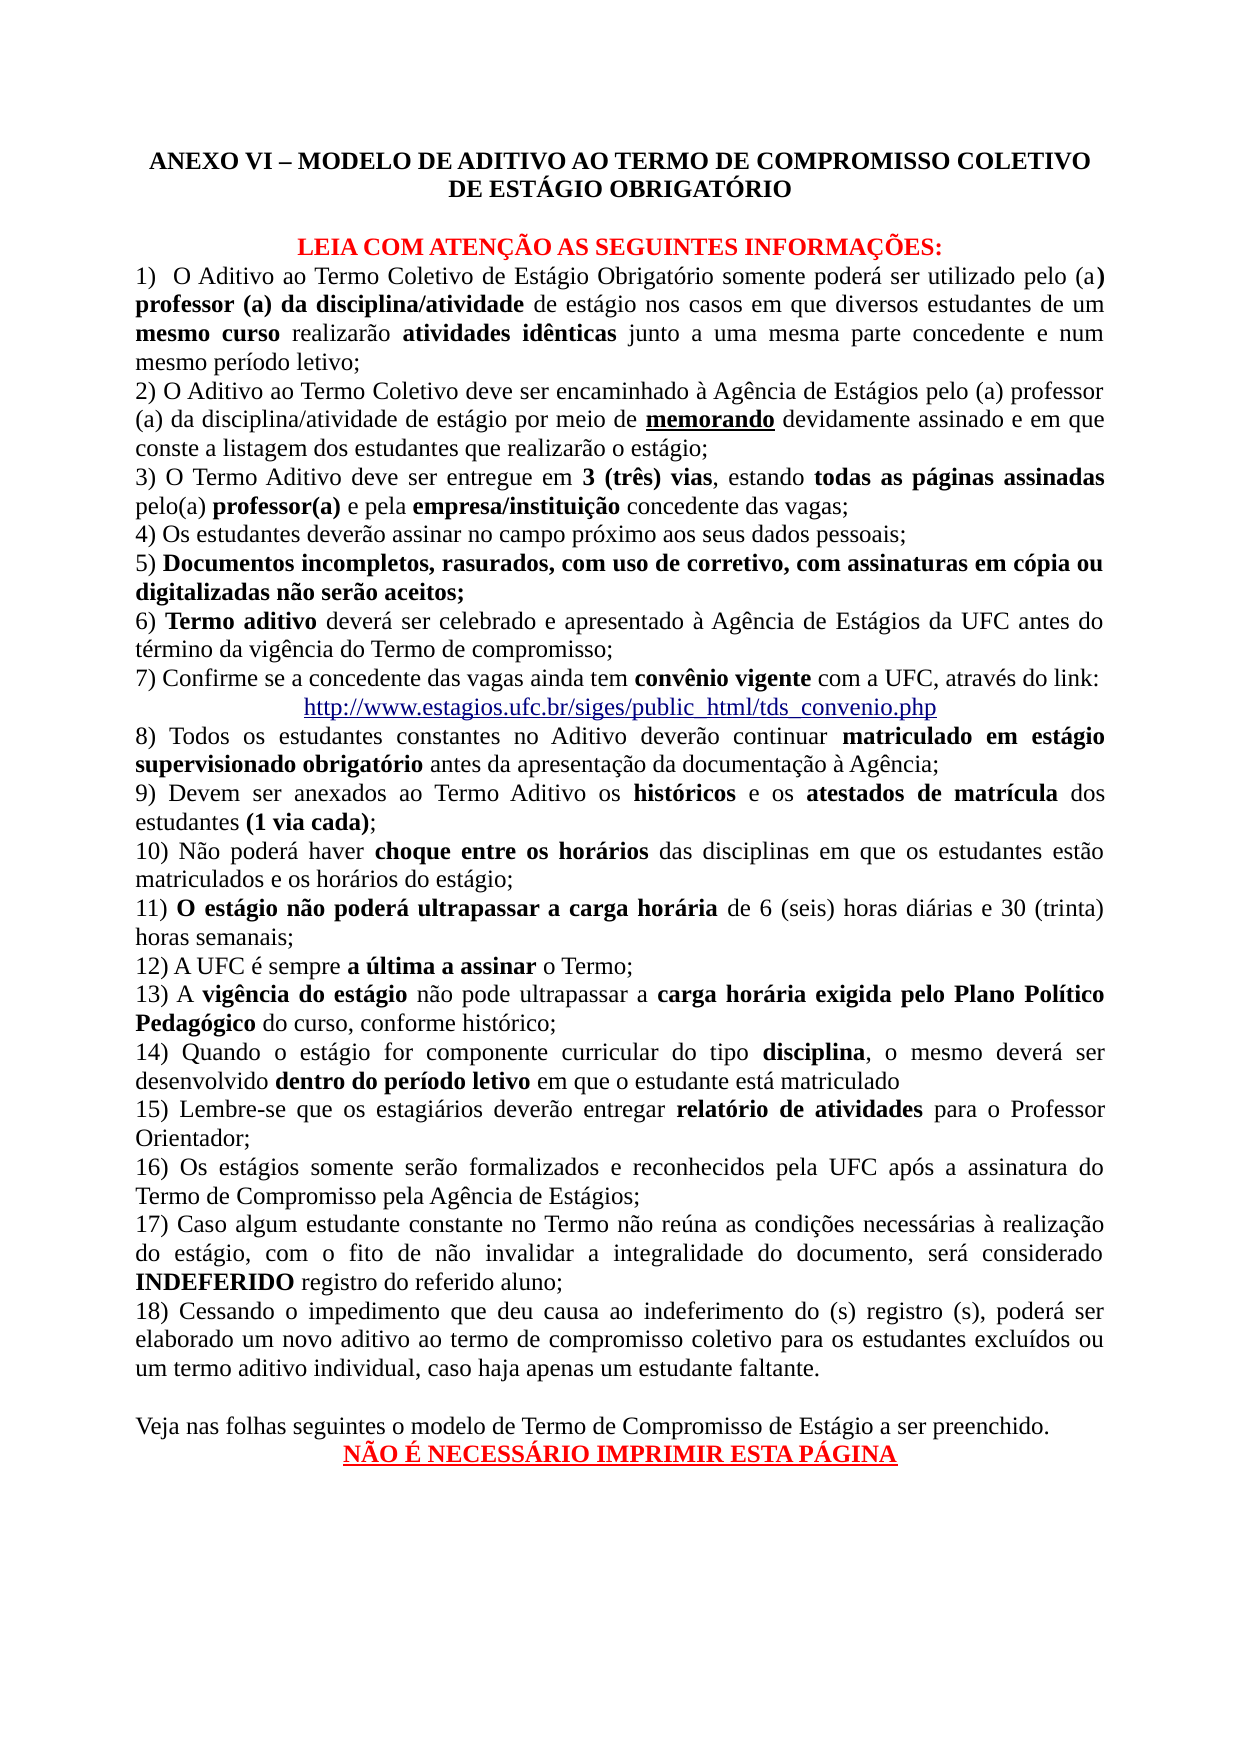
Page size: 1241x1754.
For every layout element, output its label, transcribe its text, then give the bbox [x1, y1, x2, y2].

text 3) O Termo Aditivo deve ser entregue em 3 (três) vias, estando todas as páginas assinadas pelo(a) professor(a) e pela empresa/instituição concedente das vagas; [135, 462, 1105, 519]
text 9) Devem ser anexados ao Termo Aditivo os históricos e os atestados de matrícula dos estudantes (1 via cada); [135, 778, 1105, 836]
text 4) Os estudantes deverão assinar no campo próximo aos seus dados pessoais; [135, 519, 1105, 548]
text LEIA COM ATENÇÃO AS SEGUINTES INFORMAÇÕES: [135, 232, 1105, 261]
text 11) O estágio não poderá ultrapassar a carga horária de 6 (seis) horas diárias e 30 (trinta) horas semanais; [135, 893, 1105, 951]
text 2) O Aditivo ao Termo Coletivo deve ser encaminhado à Agência de Estágios pelo (a) professor (a) da disciplina/atividade de estágio por meio de memorando devidamente assinado e em que conste a listagem dos estudantes que realizarão o estágio; [135, 376, 1105, 462]
text http://www.estagios.ufc.br/siges/public_html/tds_convenio.php [135, 692, 1105, 721]
text 10) Não poderá haver choque entre os horários das disciplinas em que os estudantes estão matriculados e os horários do estágio; [135, 836, 1105, 893]
text 14) Quando o estágio for componente curricular do tipo disciplina, o mesmo deverá ser desenvolvido dentro do período letivo em que o estudante está matriculado [135, 1037, 1105, 1094]
text 8) Todos os estudantes constantes no Aditivo deverão continuar matriculado em estágio supervisionado obrigatório antes da apresentação da documentação à Agência; [135, 721, 1105, 778]
text NÃO É NECESSÁRIO IMPRIMIR ESTA PÁGINA [135, 1439, 1105, 1468]
text 13) A vigência do estágio não pode ultrapassar a carga horária exigida pelo Plano Político Pedagógico do curso, conforme histórico; [135, 979, 1105, 1037]
text 17) Caso algum estudante constante no Termo não reúna as condições necessárias à realização do estágio, com o fito de não invalidar a integralidade do documento, será considerado INDEFERIDO registro do referido aluno; [135, 1209, 1105, 1296]
text 12) A UFC é sempre a última a assinar o Termo; [135, 951, 1105, 979]
text Veja nas folhas seguintes o modelo de Termo de Compromisso de Estágio a ser preenchido. [135, 1411, 1105, 1439]
text 18) Cessando o impedimento que deu causa ao indeferimento do (s) registro (s), poderá ser elaborado um novo aditivo ao termo de compromisso coletivo para os estudantes excluídos ou um termo aditivo individual, caso haja apenas um estudante faltante. [135, 1296, 1105, 1382]
text 7) Confirme se a concedente das vagas ainda tem convênio vigente com a UFC, através do link: [135, 663, 1105, 692]
text 16) Os estágios somente serão formalizados e reconhecidos pela UFC após a assinatura do Termo de Compromisso pela Agência de Estágios; [135, 1152, 1105, 1209]
text 5) Documentos incompletos, rasurados, com uso de corretivo, com assinaturas em cópia ou digitalizadas não serão aceitos; [135, 548, 1105, 606]
text 15) Lembre-se que os estagiários deverão entregar relatório de atividades para o Professor Orientador; [135, 1094, 1105, 1152]
list ANEXO VI – MODELO DE ADITIVO AO TERMO DE COMPROMISSO COLETIVO DE ESTÁGIO OBRIGATÓRIO [135, 146, 1105, 203]
text 1) O Aditivo ao Termo Coletivo de Estágio Obrigatório somente poderá ser utilizado pelo (a) professor (a) da disciplina/atividade de estágio nos casos em que diversos estudantes de um mesmo curso realizarão atividades idênticas junto a uma mesma parte concedente e num mesmo período letivo; [135, 261, 1105, 376]
text 6) Termo aditivo deverá ser celebrado e apresentado à Agência de Estágios da UFC antes do término da vigência do Termo de compromisso; [135, 606, 1105, 663]
